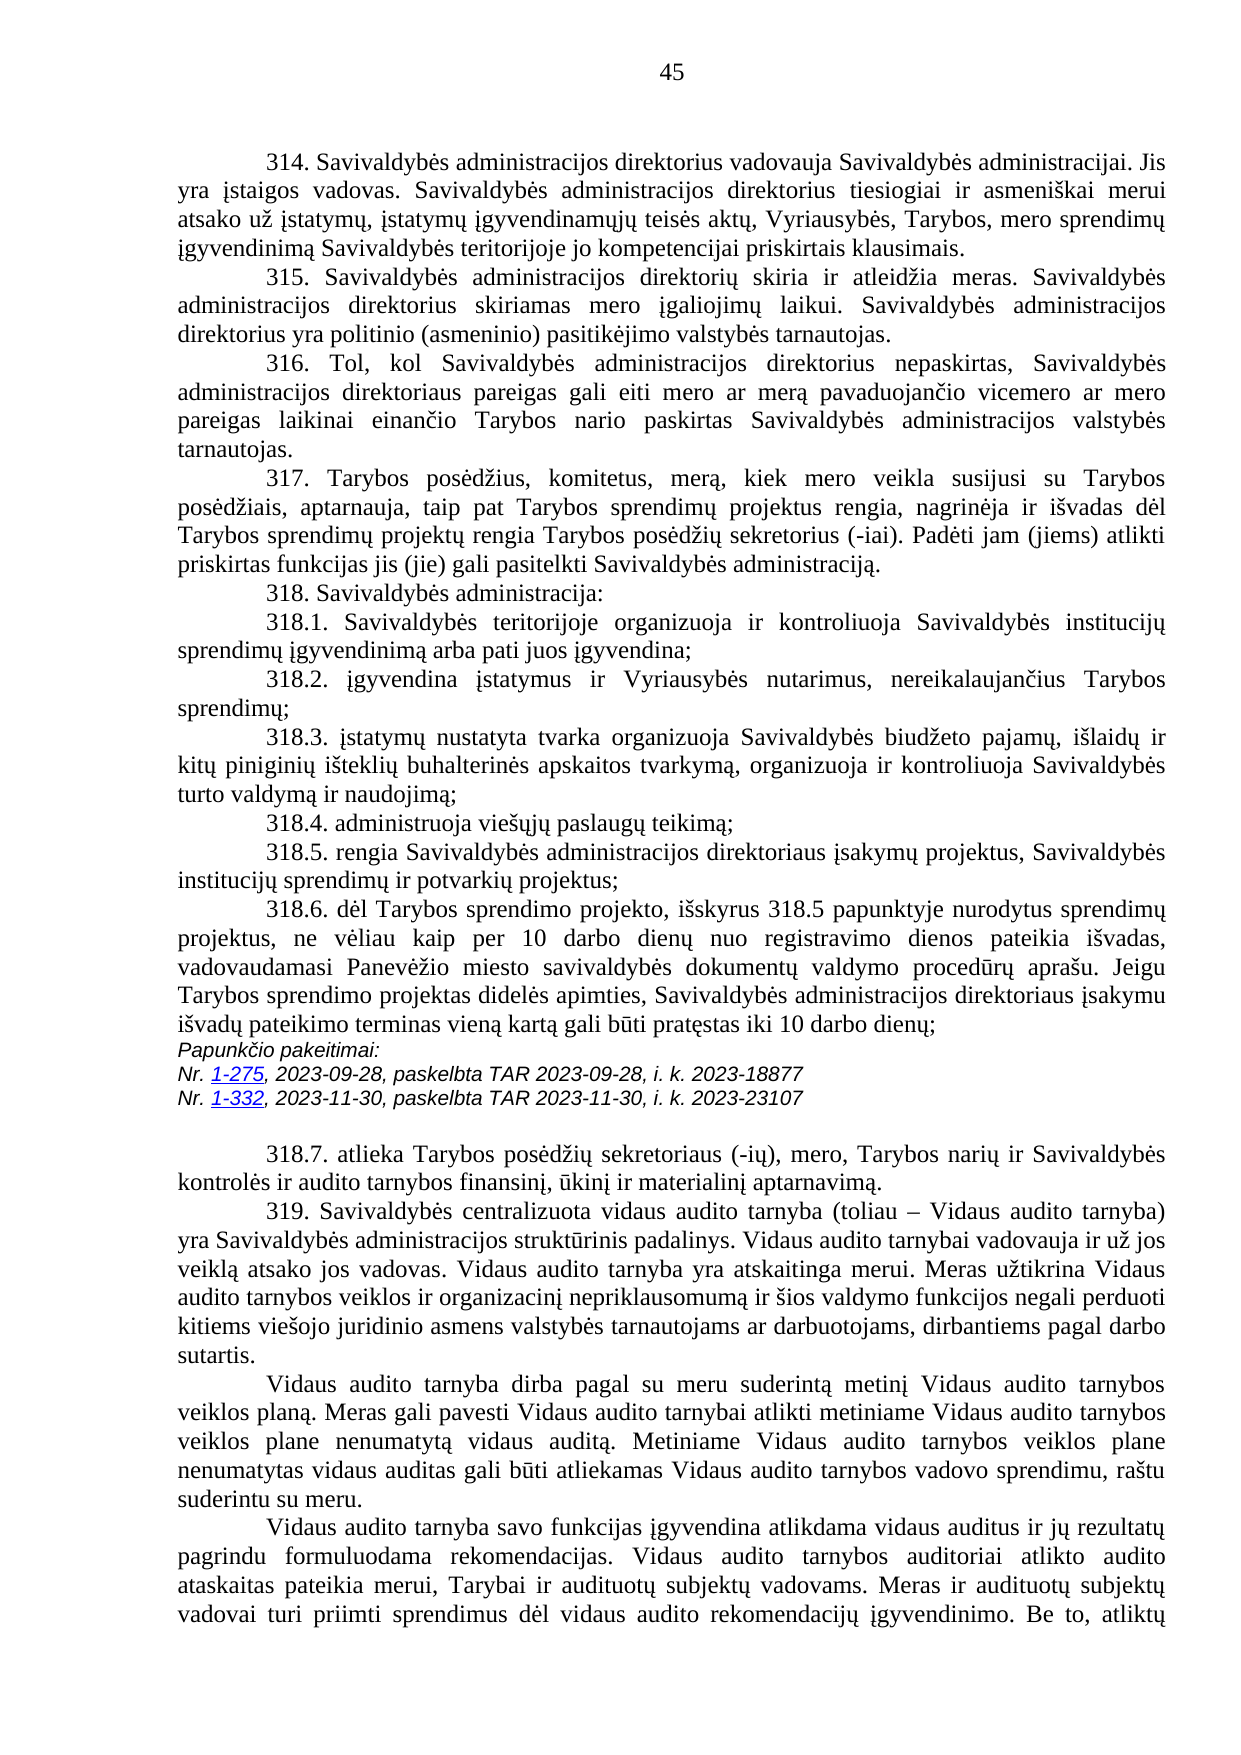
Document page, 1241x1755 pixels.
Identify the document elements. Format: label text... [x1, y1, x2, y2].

text 318. Savivaldybės administracija: [177, 578, 1167, 607]
text 317. Tarybos posėdžius, komitetus, merą, kiek mero veikla susijusi su Tarybos posėdžiais, aptarnauja, taip pat Tarybos sprendimų projektus rengia, nagrinėja ir išvadas dėl Tarybos sprendimų projektų rengia Tarybos posėdžių sekretorius (-iai). Padėti jam (jiems) atlikti priskirtas funkcijas jis (jie) gali pasitelkti Savivaldybės administraciją. [177, 463, 1167, 578]
text 319. Savivaldybės centralizuota vidaus audito tarnyba (toliau – Vidaus audito tarnyba) yra Savivaldybės administracijos struktūrinis padalinys. Vidaus audito tarnybai vadovauja ir už jos veiklą atsako jos vadovas. Vidaus audito tarnyba yra atskaitinga merui. Meras užtikrina Vidaus audito tarnybos veiklos ir organizacinį nepriklausomumą ir šios valdymo funkcijos negali perduoti kitiems viešojo juridinio asmens valstybės tarnautojams ar darbuotojams, dirbantiems pagal darbo sutartis. [177, 1196, 1167, 1369]
text Vidaus audito tarnyba dirba pagal su meru suderintą metinį Vidaus audito tarnybos veiklos planą. Meras gali pavesti Vidaus audito tarnybai atlikti metiniame Vidaus audito tarnybos veiklos plane nenumatytą vidaus auditą. Metiniame Vidaus audito tarnybos veiklos plane nenumatytas vidaus auditas gali būti atliekamas Vidaus audito tarnybos vadovo sprendimu, raštu suderintu su meru. [177, 1369, 1167, 1512]
text 314. Savivaldybės administracijos direktorius vadovauja Savivaldybės administracijai. Jis yra įstaigos vadovas. Savivaldybės administracijos direktorius tiesiogiai ir asmeniškai merui atsako už įstatymų, įstatymų įgyvendinamųjų teisės aktų, Vyriausybės, Tarybos, mero sprendimų įgyvendinimą Savivaldybės teritorijoje jo kompetencijai priskirtais klausimais. [177, 147, 1167, 262]
text 318.3. įstatymų nustatyta tvarka organizuoja Savivaldybės biudžeto pajamų, išlaidų ir kitų piniginių išteklių buhalterinės apskaitos tvarkymą, organizuoja ir kontroliuoja Savivaldybės turto valdymą ir naudojimą; [177, 722, 1167, 808]
text Nr. 1-275, 2023-09-28, paskelbta TAR 2023-09-28, i. k. 2023-18877 [177, 1062, 1167, 1086]
text 316. Tol, kol Savivaldybės administracijos direktorius nepaskirtas, Savivaldybės administracijos direktoriaus pareigas gali eiti mero ar merą pavaduojančio vicemero ar mero pareigas laikinai einančio Tarybos nario paskirtas Savivaldybės administracijos valstybės tarnautojas. [177, 348, 1167, 463]
text Nr. 1-332, 2023-11-30, paskelbta TAR 2023-11-30, i. k. 2023-23107 [177, 1086, 1167, 1110]
text 318.6. dėl Tarybos sprendimo projekto, išskyrus 318.5 papunktyje nurodytus sprendimų projektus, ne vėliau kaip per 10 darbo dienų nuo registravimo dienos pateikia išvadas, vadovaudamasi Panevėžio miesto savivaldybės dokumentų valdymo procedūrų aprašu. Jeigu Tarybos sprendimo projektas didelės apimties, Savivaldybės administracijos direktoriaus įsakymu išvadų pateikimo terminas vieną kartą gali būti pratęstas iki 10 darbo dienų; [177, 894, 1167, 1038]
text Vidaus audito tarnyba savo funkcijas įgyvendina atlikdama vidaus auditus ir jų rezultatų pagrindu formuluodama rekomendacijas. Vidaus audito tarnybos auditoriai atlikto audito ataskaitas pateikia merui, Tarybai ir audituotų subjektų vadovams. Meras ir audituotų subjektų vadovai turi priimti sprendimus dėl vidaus audito rekomendacijų įgyvendinimo. Be to, atliktų [177, 1512, 1167, 1627]
text 315. Savivaldybės administracijos direktorių skiria ir atleidžia meras. Savivaldybės administracijos direktorius skiriamas mero įgaliojimų laikui. Savivaldybės administracijos direktorius yra politinio (asmeninio) pasitikėjimo valstybės tarnautojas. [177, 262, 1167, 348]
text 318.5. rengia Savivaldybės administracijos direktoriaus įsakymų projektus, Savivaldybės institucijų sprendimų ir potvarkių projektus; [177, 837, 1167, 894]
text Papunkčio pakeitimai: [177, 1038, 1167, 1062]
text 318.4. administruoja viešųjų paslaugų teikimą; [177, 808, 1167, 837]
text 318.2. įgyvendina įstatymus ir Vyriausybės nutarimus, nereikalaujančius Tarybos sprendimų; [177, 664, 1167, 722]
text 318.1. Savivaldybės teritorijoje organizuoja ir kontroliuoja Savivaldybės institucijų sprendimų įgyvendinimą arba pati juos įgyvendina; [177, 607, 1167, 664]
text 318.7. atlieka Tarybos posėdžių sekretoriaus (-ių), mero, Tarybos narių ir Savivaldybės kontrolės ir audito tarnybos finansinį, ūkinį ir materialinį aptarnavimą. [177, 1139, 1167, 1196]
